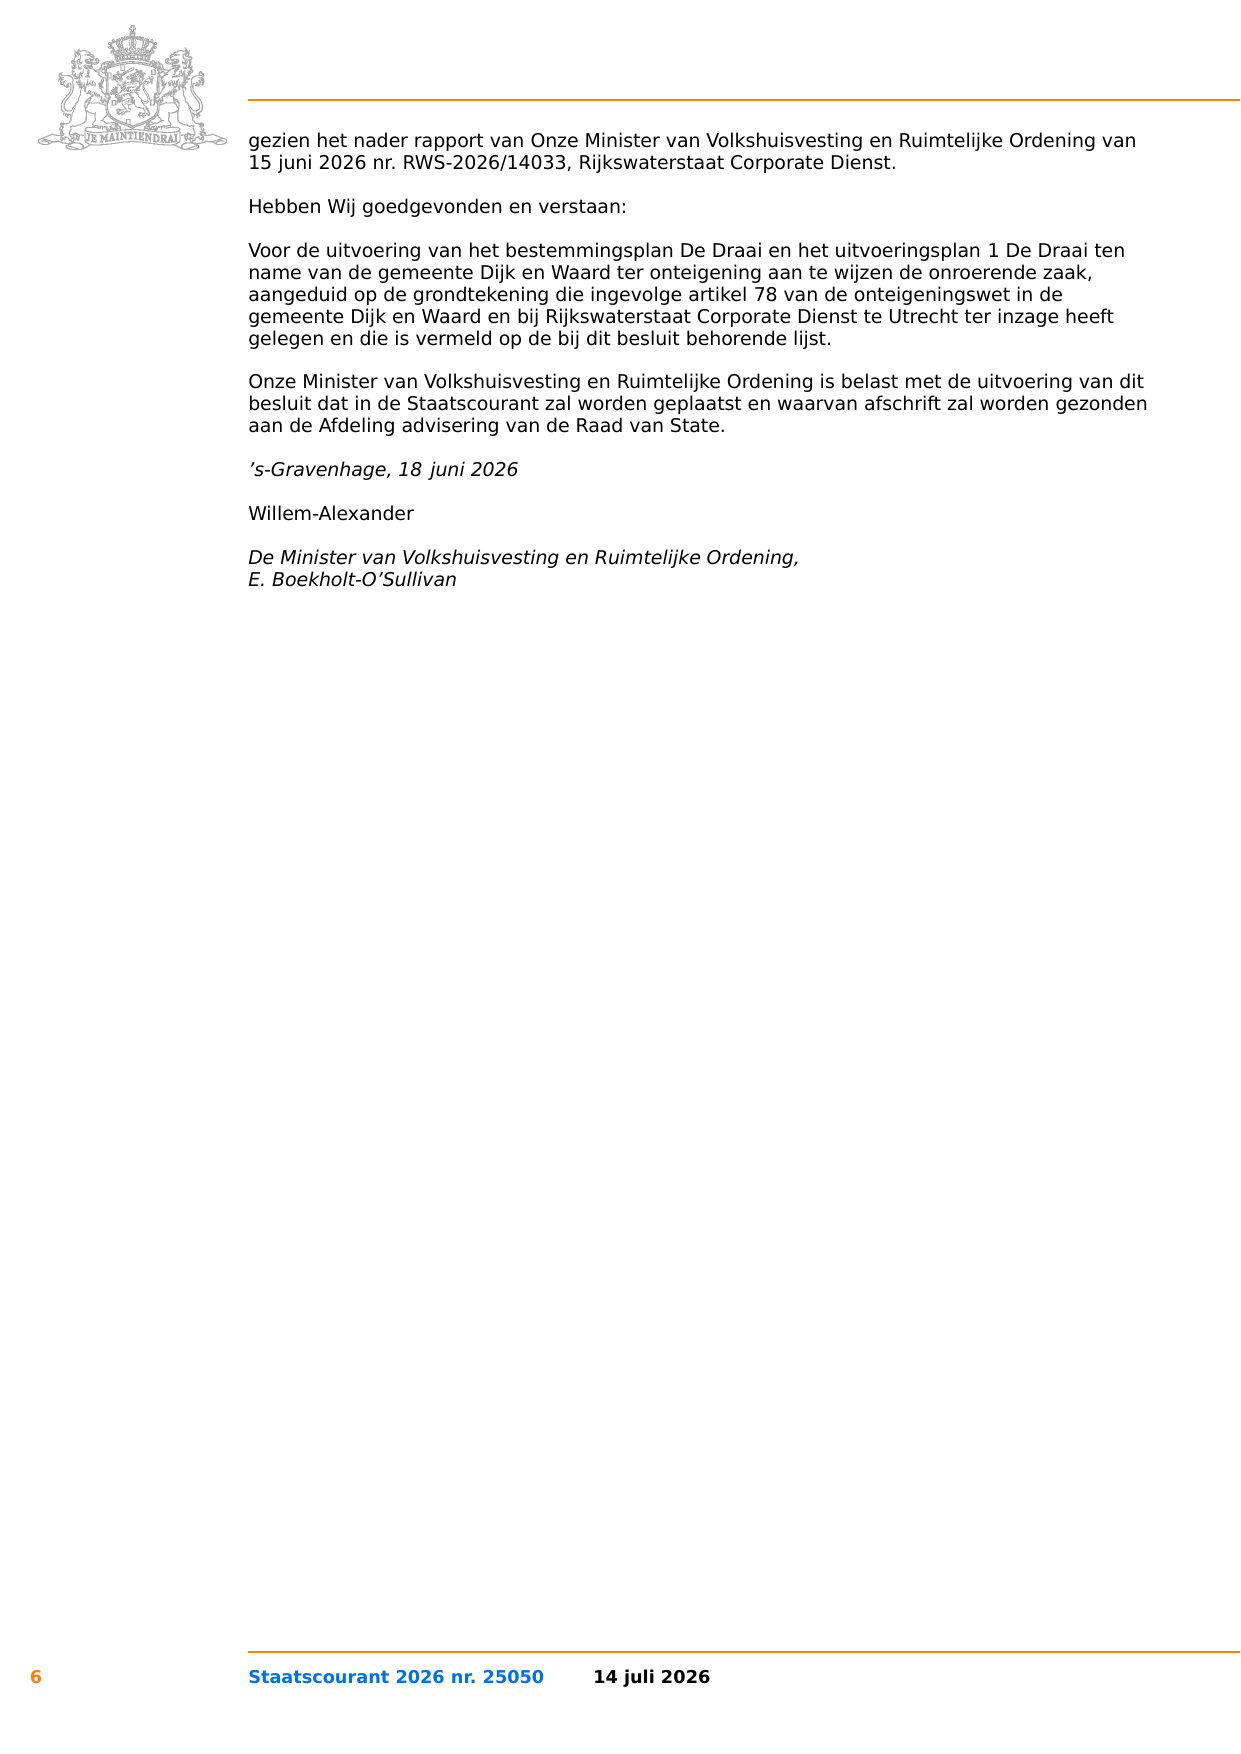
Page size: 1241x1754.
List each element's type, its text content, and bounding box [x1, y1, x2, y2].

text Willem-Alexander [248, 503, 1163, 525]
text gezien het nader rapport van Onze Minister van Volkshuisvesting en Ruimtelijke Ordening van 15 juni 2026 nr. RWS-2026/14033, Rijkswaterstaat Corporate Dienst. [248, 130, 1163, 174]
text De Minister van Volkshuisvesting en Ruimtelijke Ordening, E. Boekholt-O’Sullivan [248, 547, 1163, 591]
text Hebben Wij goedgevonden en verstaan: [248, 196, 1163, 218]
picture [38, 25, 227, 150]
text Onze Minister van Volkshuisvesting en Ruimtelijke Ordening is belast met de uitvoering van dit besluit dat in de Staatscourant zal worden geplaatst en waarvan afschrift zal worden gezonden aan de Afdeling advisering van de Raad van State. [248, 371, 1163, 437]
text ’s-Gravenhage, 18 juni 2026 [248, 459, 1163, 481]
text Voor de uitvoering van het bestemmingsplan De Draai en het uitvoeringsplan 1 De Draai ten name van de gemeente Dijk en Waard ter onteigening aan te wijzen de onroerende zaak, aangeduid op de grondtekening die ingevolge artikel 78 van de onteigeningswet in de gemeente Dijk en Waard en bij Rijkswaterstaat Corporate Dienst te Utrecht ter inzage heeft gelegen en die is vermeld op de bij dit besluit behorende lijst. [248, 239, 1163, 349]
